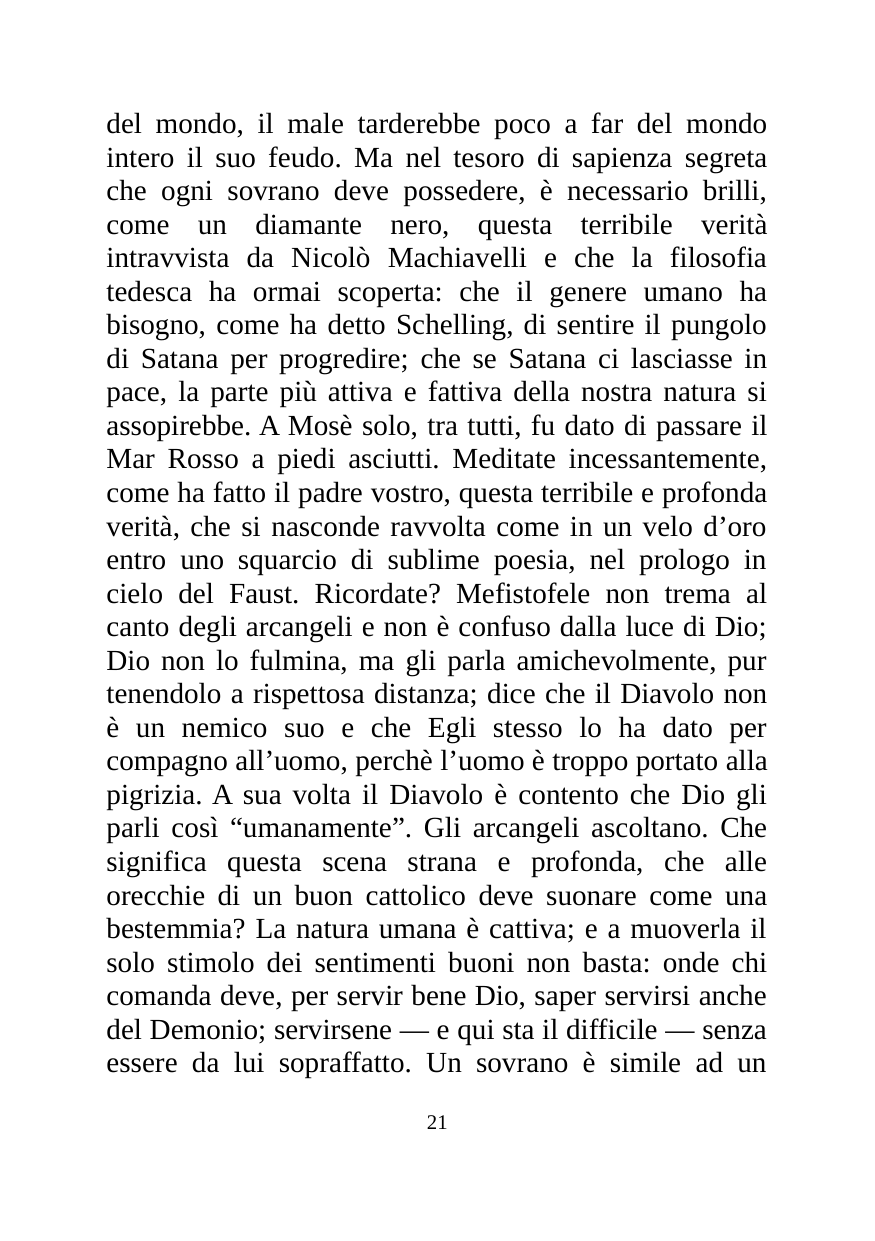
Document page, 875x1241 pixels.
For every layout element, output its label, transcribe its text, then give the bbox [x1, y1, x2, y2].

text del mondo, il male tarderebbe poco a far del mondo intero il suo feudo. Ma nel tesoro di sapienza segreta che ogni sovrano deve possedere, è necessario brilli, come un diamante nero, questa terribile verità intravvista da Nicolò Machiavelli e che la filosofia tedesca ha ormai scoperta: che il genere umano ha bisogno, come ha detto Schelling, di sentire il pungolo di Satana per progredire; che se Satana ci lasciasse in pace, la parte più attiva e fattiva della nostra natura si assopirebbe. A Mosè solo, tra tutti, fu dato di passare il Mar Rosso a piedi asciutti. Meditate incessantemente, come ha fatto il padre vostro, questa terribile e profonda verità, che si nasconde ravvolta come in un velo d’oro entro uno squarcio di sublime poesia, nel prologo in cielo del Faust. Ricordate? Mefistofele non trema al canto degli arcangeli e non è confuso dalla luce di Dio; Dio non lo fulmina, ma gli parla amichevolmente, pur tenendolo a rispettosa distanza; dice che il Diavolo non è un nemico suo e che Egli stesso lo ha dato per compagno all’uomo, perchè l’uomo è troppo portato alla pigrizia. A sua volta il Diavolo è contento che Dio gli parli così “umanamente”. Gli arcangeli ascoltano. Che significa questa scena strana e profonda, che alle orecchie di un buon cattolico deve suonare come una bestemmia? La natura umana è cattiva; e a muoverla il solo stimolo dei sentimenti buoni non basta: onde chi comanda deve, per servir bene Dio, saper servirsi anche del Demonio; servirsene — e qui sta il difficile — senza essere da lui sopraffatto. Un sovrano è simile ad un [106, 106, 768, 1079]
